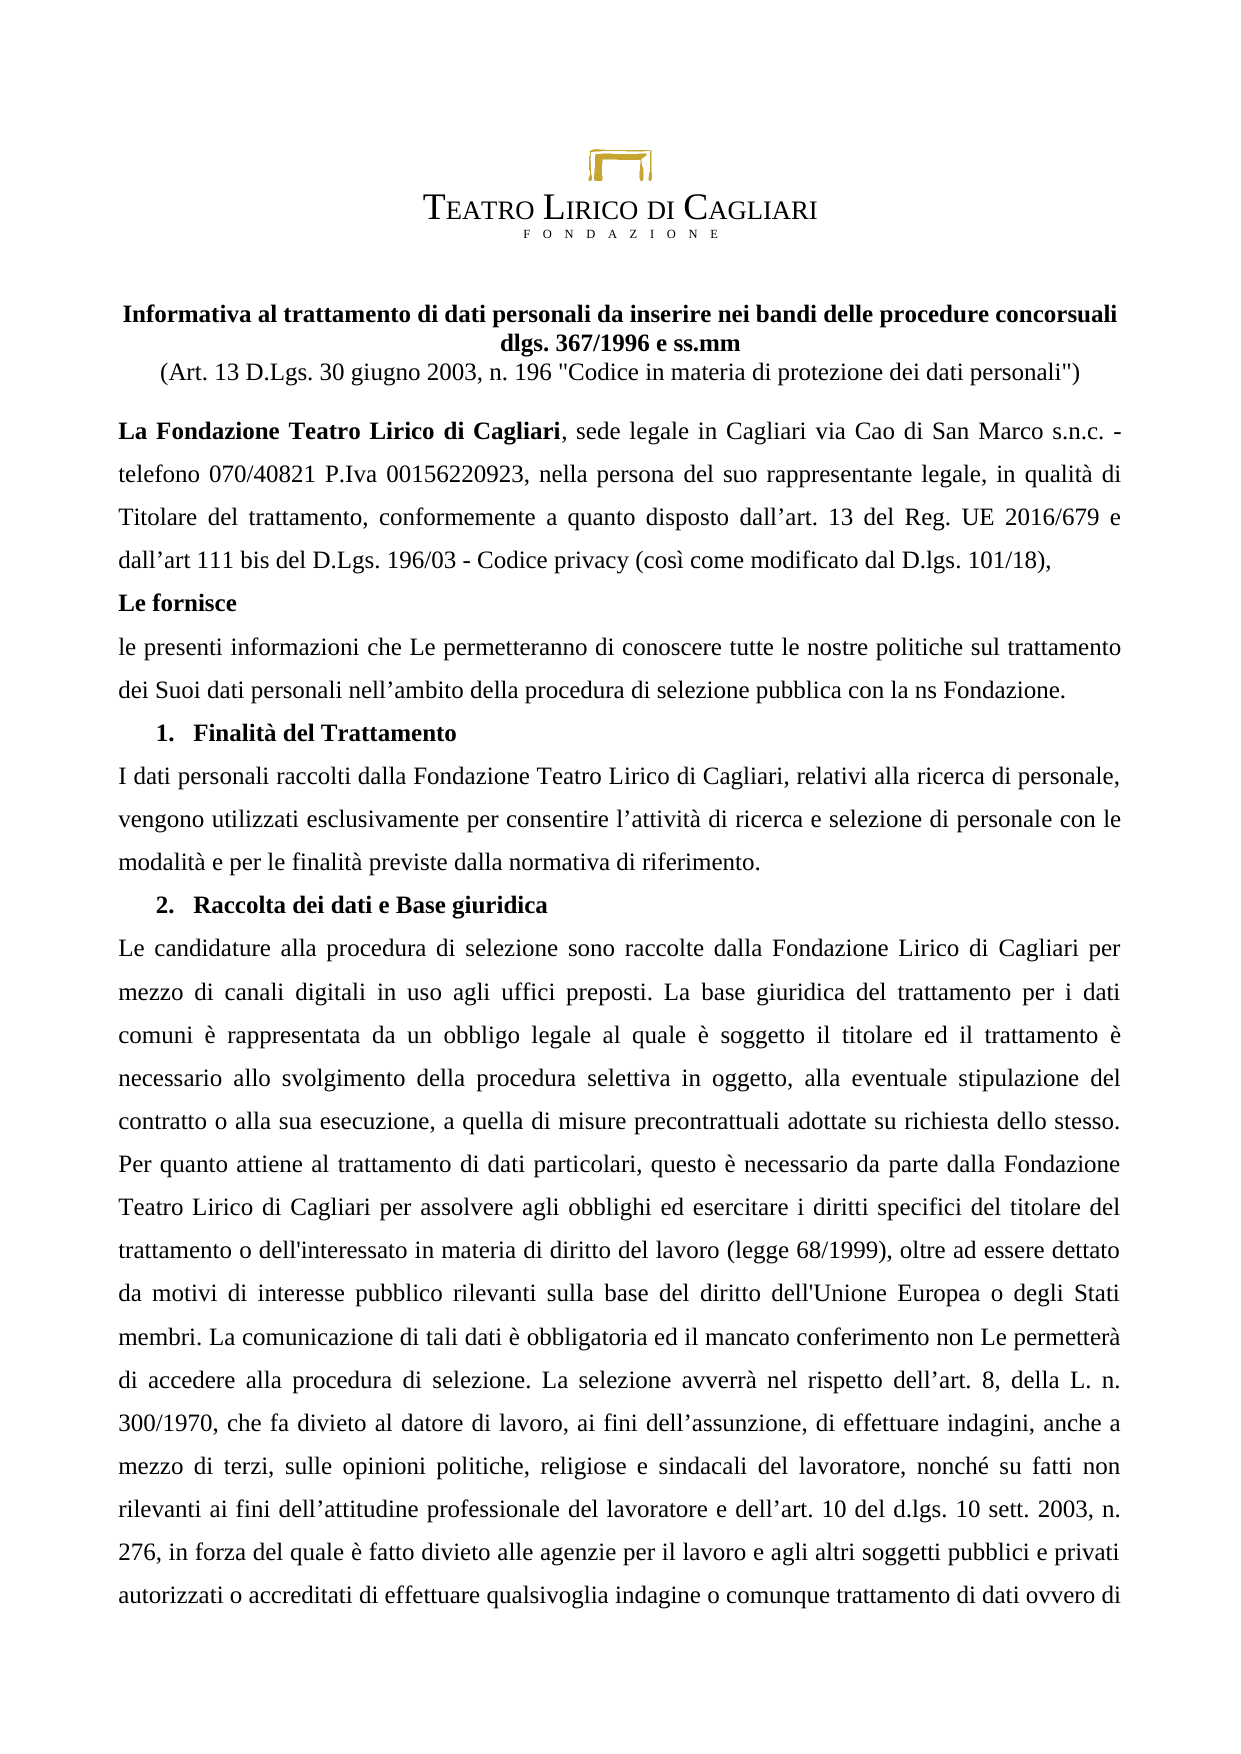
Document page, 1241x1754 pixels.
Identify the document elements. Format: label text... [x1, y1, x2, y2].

text Teatro Lirico di Cagliari [118, 184, 1122, 227]
text La Fondazione Teatro Lirico di Cagliari, sede legale in Cagliari via Cao di San Marco s.n.c. - telefono 070/40821 P.Iva 00156220923, nella persona del suo rappresentante legale, in qualità di Titolare del trattamento, conformemente a quanto disposto dall’art. 13 del Reg. UE 2016/679 e dall’art 111 bis del D.Lgs. 196/03 - Codice privacy (così come modificato dal D.lgs. 101/18), [118, 416, 1122, 574]
text Le fornisce [118, 588, 1122, 617]
text FONDAZIONE [517, 227, 1122, 242]
list Finalità del Trattamento [156, 718, 1122, 747]
text Informativa al trattamento di dati personali da inserire nei bandi delle procedure concorsuali dlgs. 367/1996 e ss.mm [118, 299, 1122, 357]
picture [582, 147, 658, 185]
text le presenti informazioni che Le permetteranno di conoscere tutte le nostre politiche sul trattamento dei Suoi dati personali nell’ambito della procedura di selezione pubblica con la ns Fondazione. [118, 632, 1122, 703]
text Le candidature alla procedura di selezione sono raccolte dalla Fondazione Lirico di Cagliari per mezzo di canali digitali in uso agli uffici preposti. La base giuridica del trattamento per i dati comuni è rappresentata da un obbligo legale al quale è soggetto il titolare ed il trattamento è necessario allo svolgimento della procedura selettiva in oggetto, alla eventuale stipulazione del contratto o alla sua esecuzione, a quella di misure precontrattuali adottate su richiesta dello stesso. Per quanto attiene al trattamento di dati particolari, questo è necessario da parte dalla Fondazione Teatro Lirico di Cagliari per assolvere agli obblighi ed esercitare i diritti specifici del titolare del trattamento o dell'interessato in materia di diritto del lavoro (legge 68/1999), oltre ad essere dettato da motivi di interesse pubblico rilevanti sulla base del diritto dell'Unione Europea o degli Stati membri. La comunicazione di tali dati è obbligatoria ed il mancato conferimento non Le permetterà di accedere alla procedura di selezione. La selezione avverrà nel rispetto dell’art. 8, della L. n. 300/1970, che fa divieto al datore di lavoro, ai fini dell’assunzione, di effettuare indagini, anche a mezzo di terzi, sulle opinioni politiche, religiose e sindacali del lavoratore, nonché su fatti non rilevanti ai fini dell’attitudine professionale del lavoratore e dell’art. 10 del d.lgs. 10 sett. 2003, n. 276, in forza del quale è fatto divieto alle agenzie per il lavoro e agli altri soggetti pubblici e privati autorizzati o accreditati di effettuare qualsivoglia indagine o comunque trattamento di dati ovvero di [118, 933, 1122, 1609]
text (Art. 13 D.Lgs. 30 giugno 2003, n. 196 "Codice in materia di protezione dei dati personali") [118, 357, 1122, 385]
text I dati personali raccolti dalla Fondazione Teatro Lirico di Cagliari, relativi alla ricerca di personale, vengono utilizzati esclusivamente per consentire l’attività di ricerca e selezione di personale con le modalità e per le finalità previste dalla normativa di riferimento. [118, 761, 1122, 876]
list Raccolta dei dati e Base giuridica [156, 890, 1122, 919]
